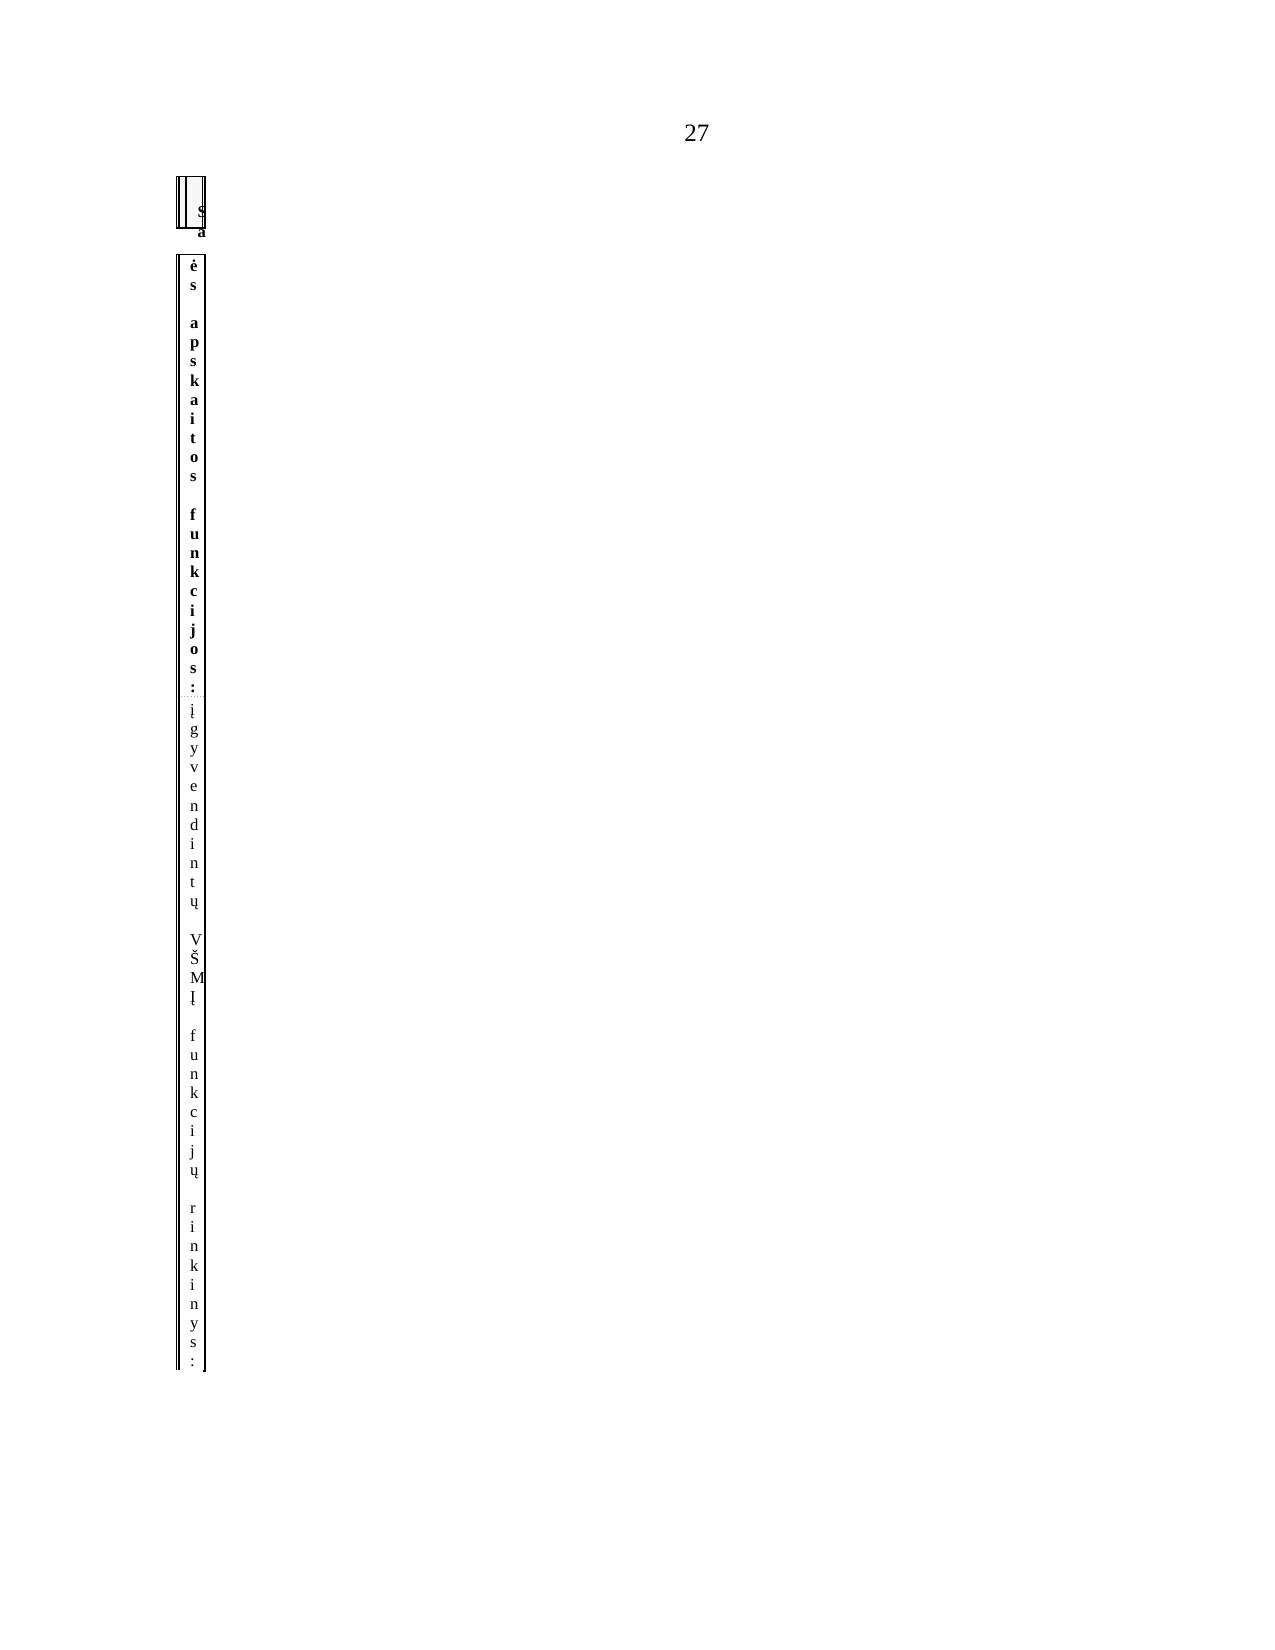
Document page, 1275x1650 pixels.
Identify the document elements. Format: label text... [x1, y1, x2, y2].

table_cell [186, 229, 203, 254]
table_cell įgyvendintų VŠMĮ funkcijų rinkinys: [180, 696, 203, 1370]
table_header Savybės aprašymas [187, 177, 202, 227]
table_cell [179, 229, 186, 254]
table_cell ės apskaitos funkcijos: [180, 255, 203, 696]
